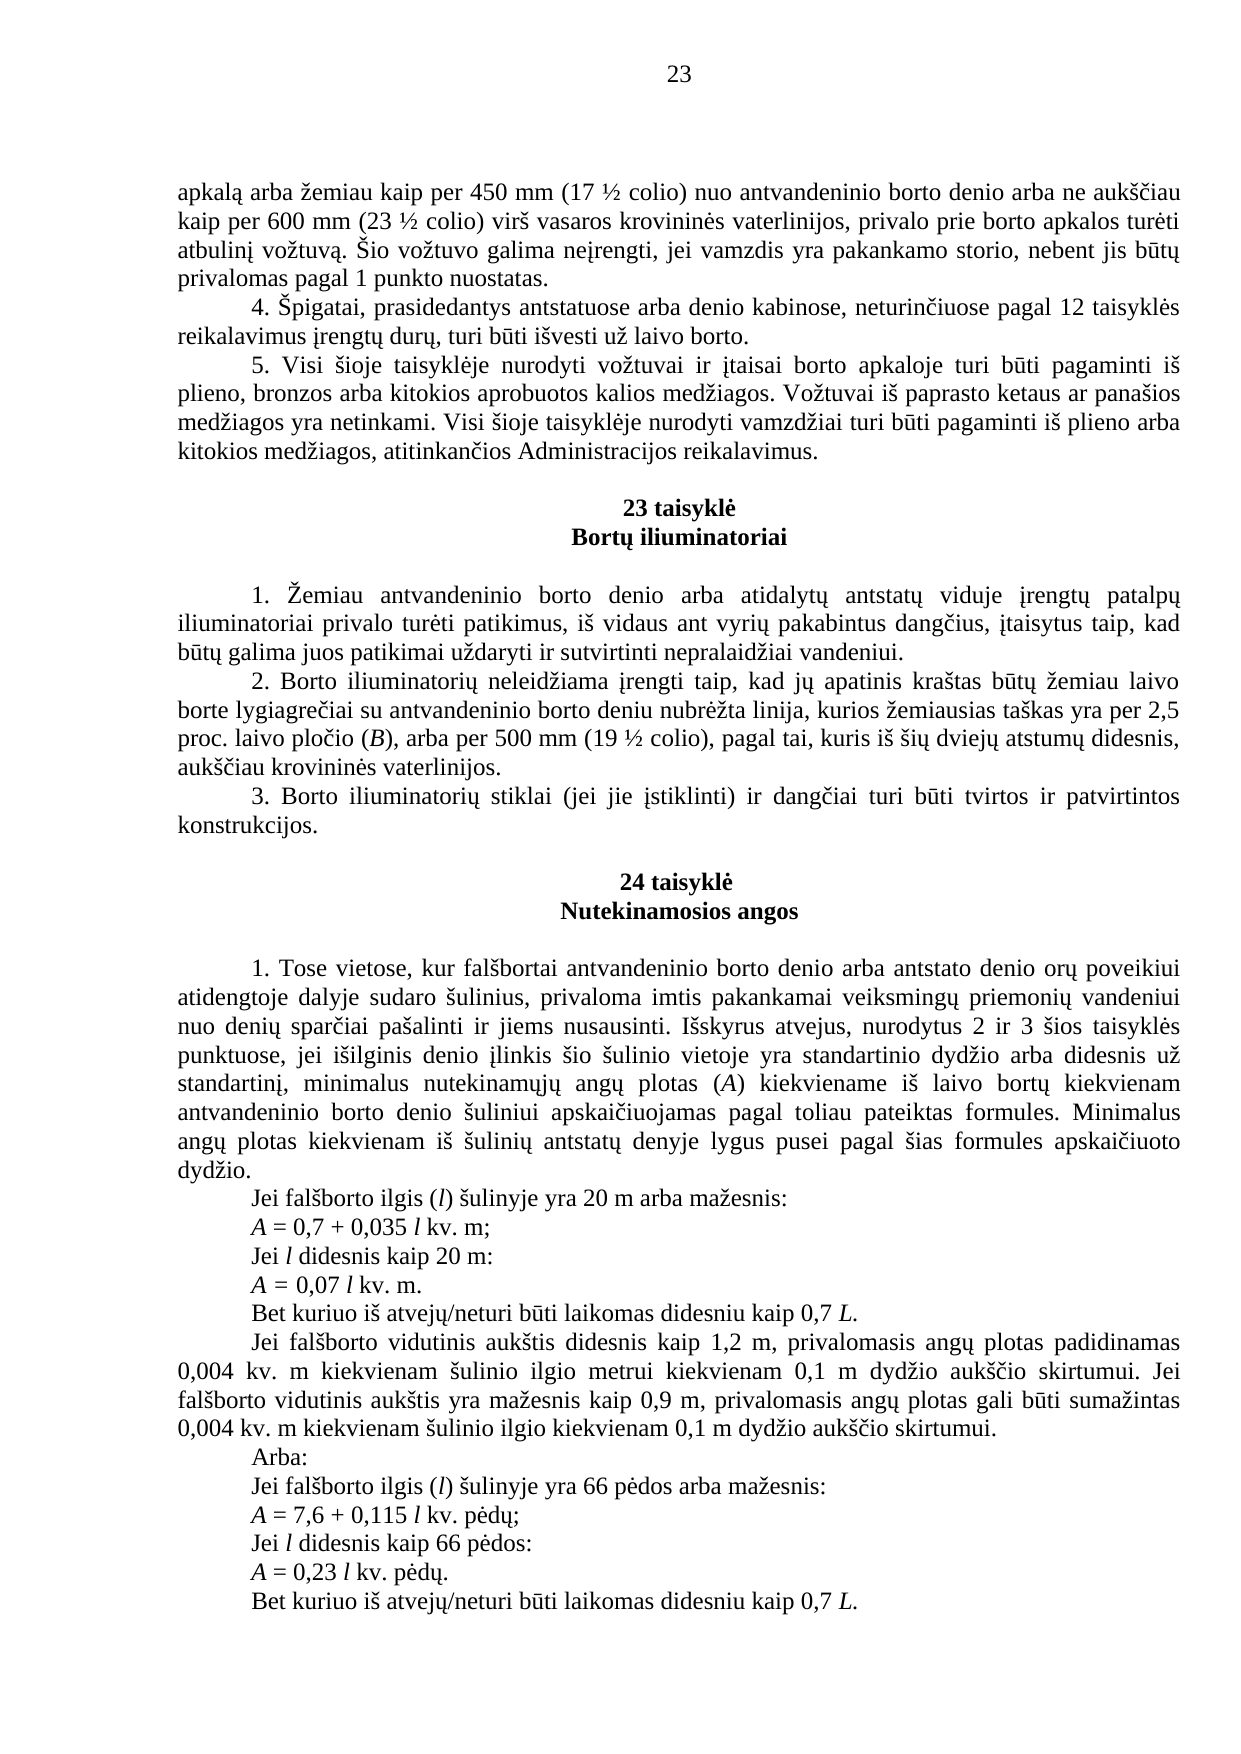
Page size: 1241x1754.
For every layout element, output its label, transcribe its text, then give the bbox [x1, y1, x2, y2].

text 3. Borto iliuminatorių stiklai (jei jie įstiklinti) ir dangčiai turi būti tvirtos ir patvirtintos konstrukcijos. [177, 781, 1181, 838]
text Bortų iliuminatoriai [177, 522, 1181, 551]
text Jei falšborto ilgis (l) šulinyje yra 20 m arba mažesnis: [177, 1183, 1181, 1212]
text Bet kuriuo iš atvejų/neturi būti laikomas didesniu kaip 0,7 L. [177, 1586, 1181, 1615]
text 2. Borto iliuminatorių neleidžiama įrengti taip, kad jų apatinis kraštas būtų žemiau laivo borte lygiagrečiai su antvandeninio borto deniu nubrėžta linija, kurios žemiausias taškas yra per 2,5 proc. laivo pločio (B), arba per 500 mm (19 ½1/2 colio), pagal tai, kuris iš šių dviejų atstumų didesnis, aukščiau krovininės vaterlinijos. [177, 666, 1181, 781]
text Jei l didesnis kaip 20 m: [177, 1241, 1181, 1270]
text 1. Tose vietose, kur falšbortai antvandeninio borto denio arba antstato denio orų poveikiui atidengtoje dalyje sudaro šulinius, privaloma imtis pakankamai veiksmingų priemonių vandeniui nuo denių sparčiai pašalinti ir jiems nusausinti. Išskyrus atvejus, nurodytus 2 ir 3 šios taisyklės punktuose, jei išilginis denio įlinkis šio šulinio vietoje yra standartinio dydžio arba didesnis už standartinį, minimalus nutekinamųjų angų plotas (A) kiekviename iš laivo bortų kiekvienam antvandeninio borto denio šuliniui apskaičiuojamas pagal toliau pateiktas formules. Minimalus angų plotas kiekvienam iš šulinių antstatų denyje lygus pusei pagal šias formules apskaičiuoto dydžio. [177, 953, 1181, 1183]
text 24 taisyklė [177, 867, 1181, 896]
text Bet kuriuo iš atvejų/neturi būti laikomas didesniu kaip 0,7 L. [177, 1298, 1181, 1327]
text 3. Špigatai ir išleidžiamieji vamzdžiai, prasidedantys bet kuriame lygyje ir išvesti per borto apkalą arba žemiau kaip per 450 mm (17 ½1/2 colio) nuo antvandeninio borto denio arba ne aukščiau kaip per 600 mm (23 ½1/2 colio) virš vasaros krovininės vaterlinijos, privalo prie borto apkalos turėti atbulinį vožtuvą. Šio vožtuvo galima neįrengti, jei vamzdis yra pakankamo storio, nebent jis būtų privalomas pagal 1 punkto nuostatas. [177, 177, 1181, 292]
text Nutekinamosios angos [177, 896, 1181, 925]
text A = 0,07 l kv. m. [177, 1270, 1181, 1298]
text A = 7,6 + 0,115 l kv. pėdų; [177, 1500, 1181, 1528]
text A = 0,23 l kv. pėdų. [177, 1557, 1181, 1586]
text 4. Špigatai, prasidedantys antstatuose arba denio kabinose, neturinčiuose pagal 12 taisyklės reikalavimus įrengtų durų, turi būti išvesti už laivo borto. [177, 292, 1181, 350]
text Jei falšborto ilgis (l) šulinyje yra 66 pėdos arba mažesnis: [177, 1471, 1181, 1500]
text Jei falšborto vidutinis aukštis didesnis kaip 1,2 m, privalomasis angų plotas padidinamas 0,004 kv. m kiekvienam šulinio ilgio metrui kiekvienam 0,1 m dydžio aukščio skirtumui. Jei falšborto vidutinis aukštis yra mažesnis kaip 0,9 m, privalomasis angų plotas gali būti sumažintas 0,004 kv. m kiekvienam šulinio ilgio kiekvienam 0,1 m dydžio aukščio skirtumui. [177, 1327, 1181, 1442]
text Arba: [177, 1442, 1181, 1471]
text 1. Žemiau antvandeninio borto denio arba atidalytų antstatų viduje įrengtų patalpų iliuminatoriai privalo turėti patikimus, iš vidaus ant vyrių pakabintus dangčius, įtaisytus taip, kad būtų galima juos patikimai uždaryti ir sutvirtinti nepralaidžiai vandeniui. [177, 580, 1181, 666]
text Jei l didesnis kaip 66 pėdos: [177, 1528, 1181, 1557]
text A = 0,7 + 0,035 l kv. m; [177, 1212, 1181, 1241]
text 23 taisyklė [177, 493, 1181, 522]
text 5. Visi šioje taisyklėje nurodyti vožtuvai ir įtaisai borto apkaloje turi būti pagaminti iš plieno, bronzos arba kitokios aprobuotos kalios medžiagos. Vožtuvai iš paprasto ketaus ar panašios medžiagos yra netinkami. Visi šioje taisyklėje nurodyti vamzdžiai turi būti pagaminti iš plieno arba kitokios medžiagos, atitinkančios Administracijos reikalavimus. [177, 350, 1181, 465]
